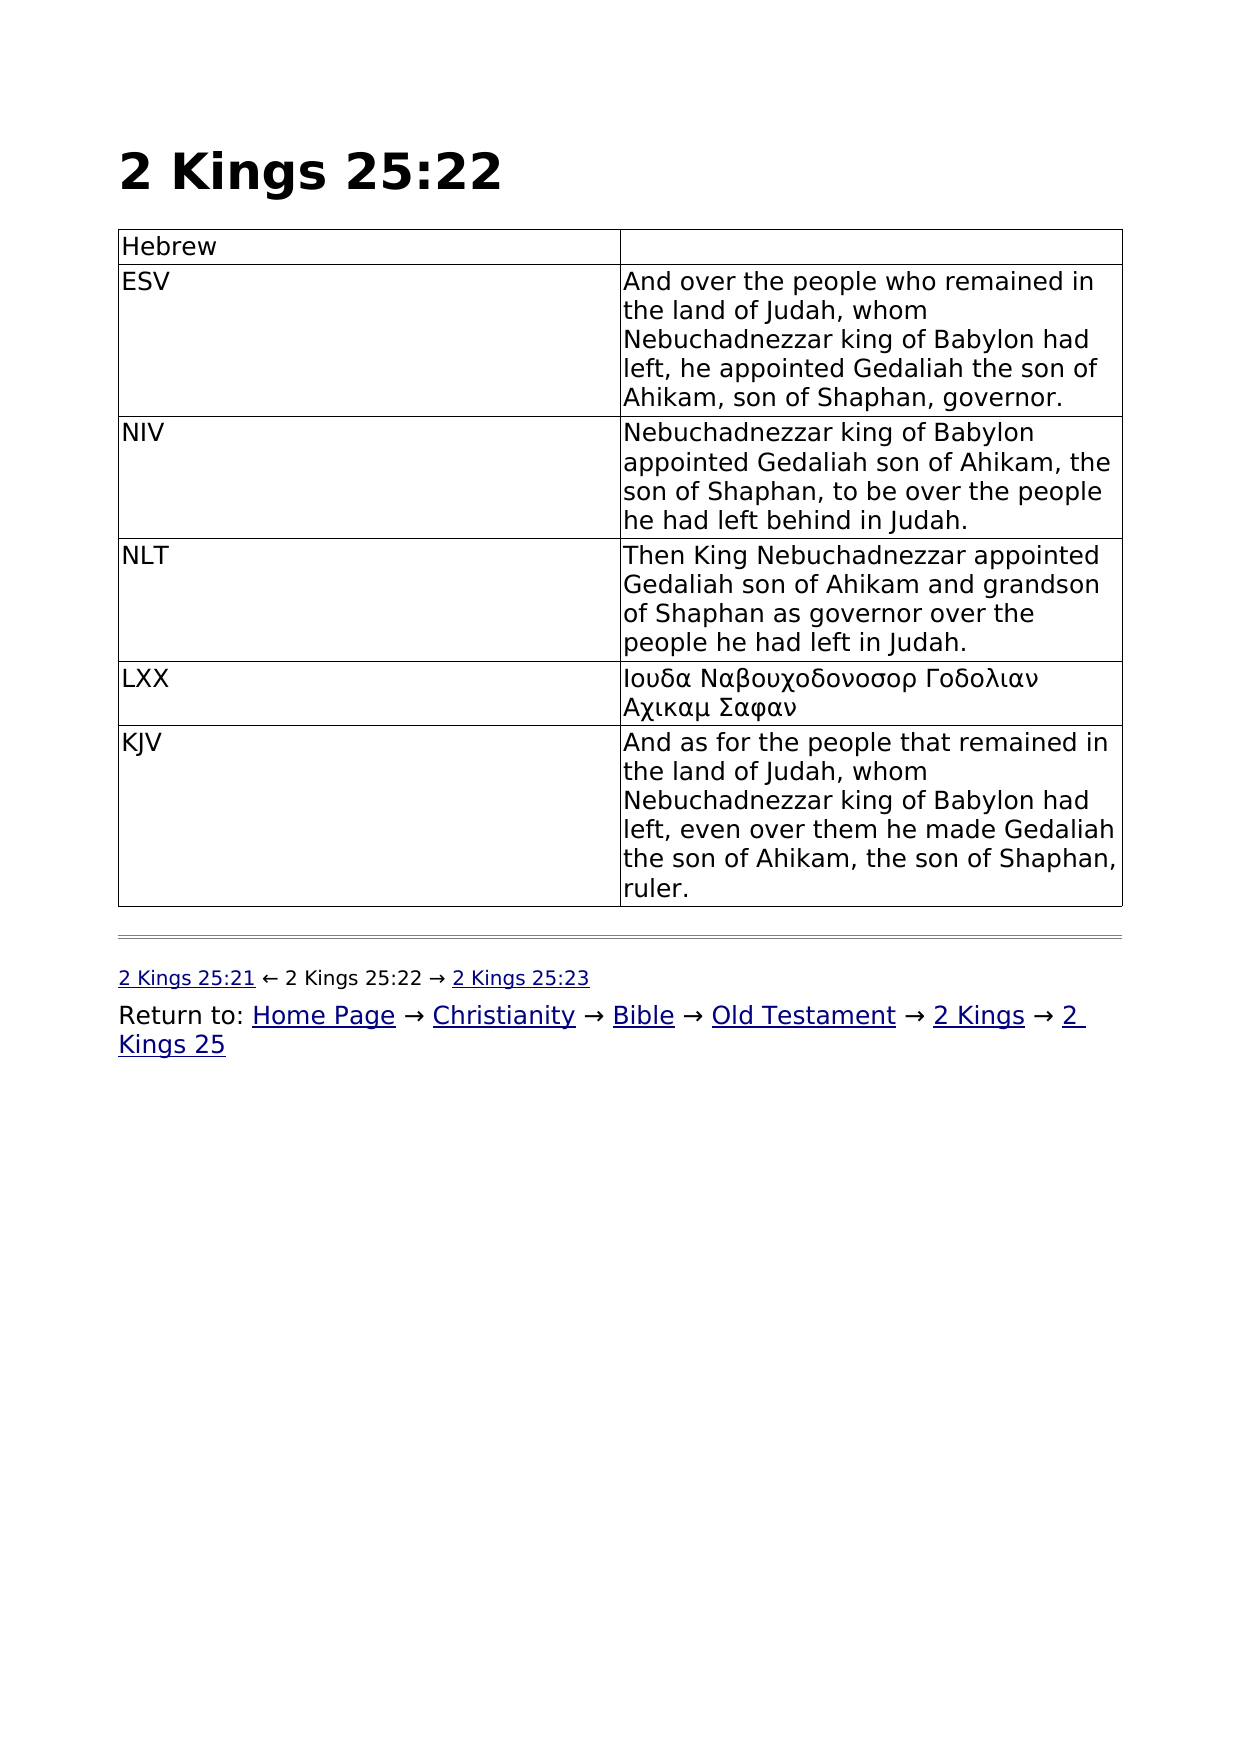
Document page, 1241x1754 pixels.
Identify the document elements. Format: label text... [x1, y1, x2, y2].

table_header [621, 230, 1122, 264]
table_header Hebrew [119, 230, 620, 264]
table_cell And over the people who remained in the land of Judah, whom Nebuchadnezzar king of Babylon had left, he appointed Gedaliah the son of Ahikam, son of Shaphan, governor. [621, 265, 1122, 416]
table_cell LXX [119, 662, 620, 725]
table_cell ESV [119, 265, 620, 416]
subtitle 2 Kings 25:22 [118, 143, 1122, 201]
text 2 Kings 25:21 ← 2 Kings 25:22 → 2 Kings 25:23 [118, 967, 1122, 1001]
table_cell NLT [119, 539, 620, 661]
table_cell NIV [119, 417, 620, 538]
table_cell KJV [119, 726, 620, 906]
table_cell Nebuchadnezzar king of Babylon appointed Gedaliah son of Ahikam, the son of Shaphan, to be over the people he had left behind in Judah. [621, 417, 1122, 538]
text Return to: Home Page → Christianity → Bible → Old Testament → 2 Kings → 2 Kings 25 [118, 1001, 1122, 1059]
table_cell And as for the people that remained in the land of Judah, whom Nebuchadnezzar king of Babylon had left, even over them he made Gedaliah the son of Ahikam, the son of Shaphan, ruler. [621, 726, 1122, 906]
table_cell Ιουδα Ναβουχοδονοσορ Γοδολιαν Αχικαμ Σαφαν [621, 662, 1122, 725]
table_cell Then King Nebuchadnezzar appointed Gedaliah son of Ahikam and grandson of Shaphan as governor over the people he had left in Judah. [621, 539, 1122, 661]
